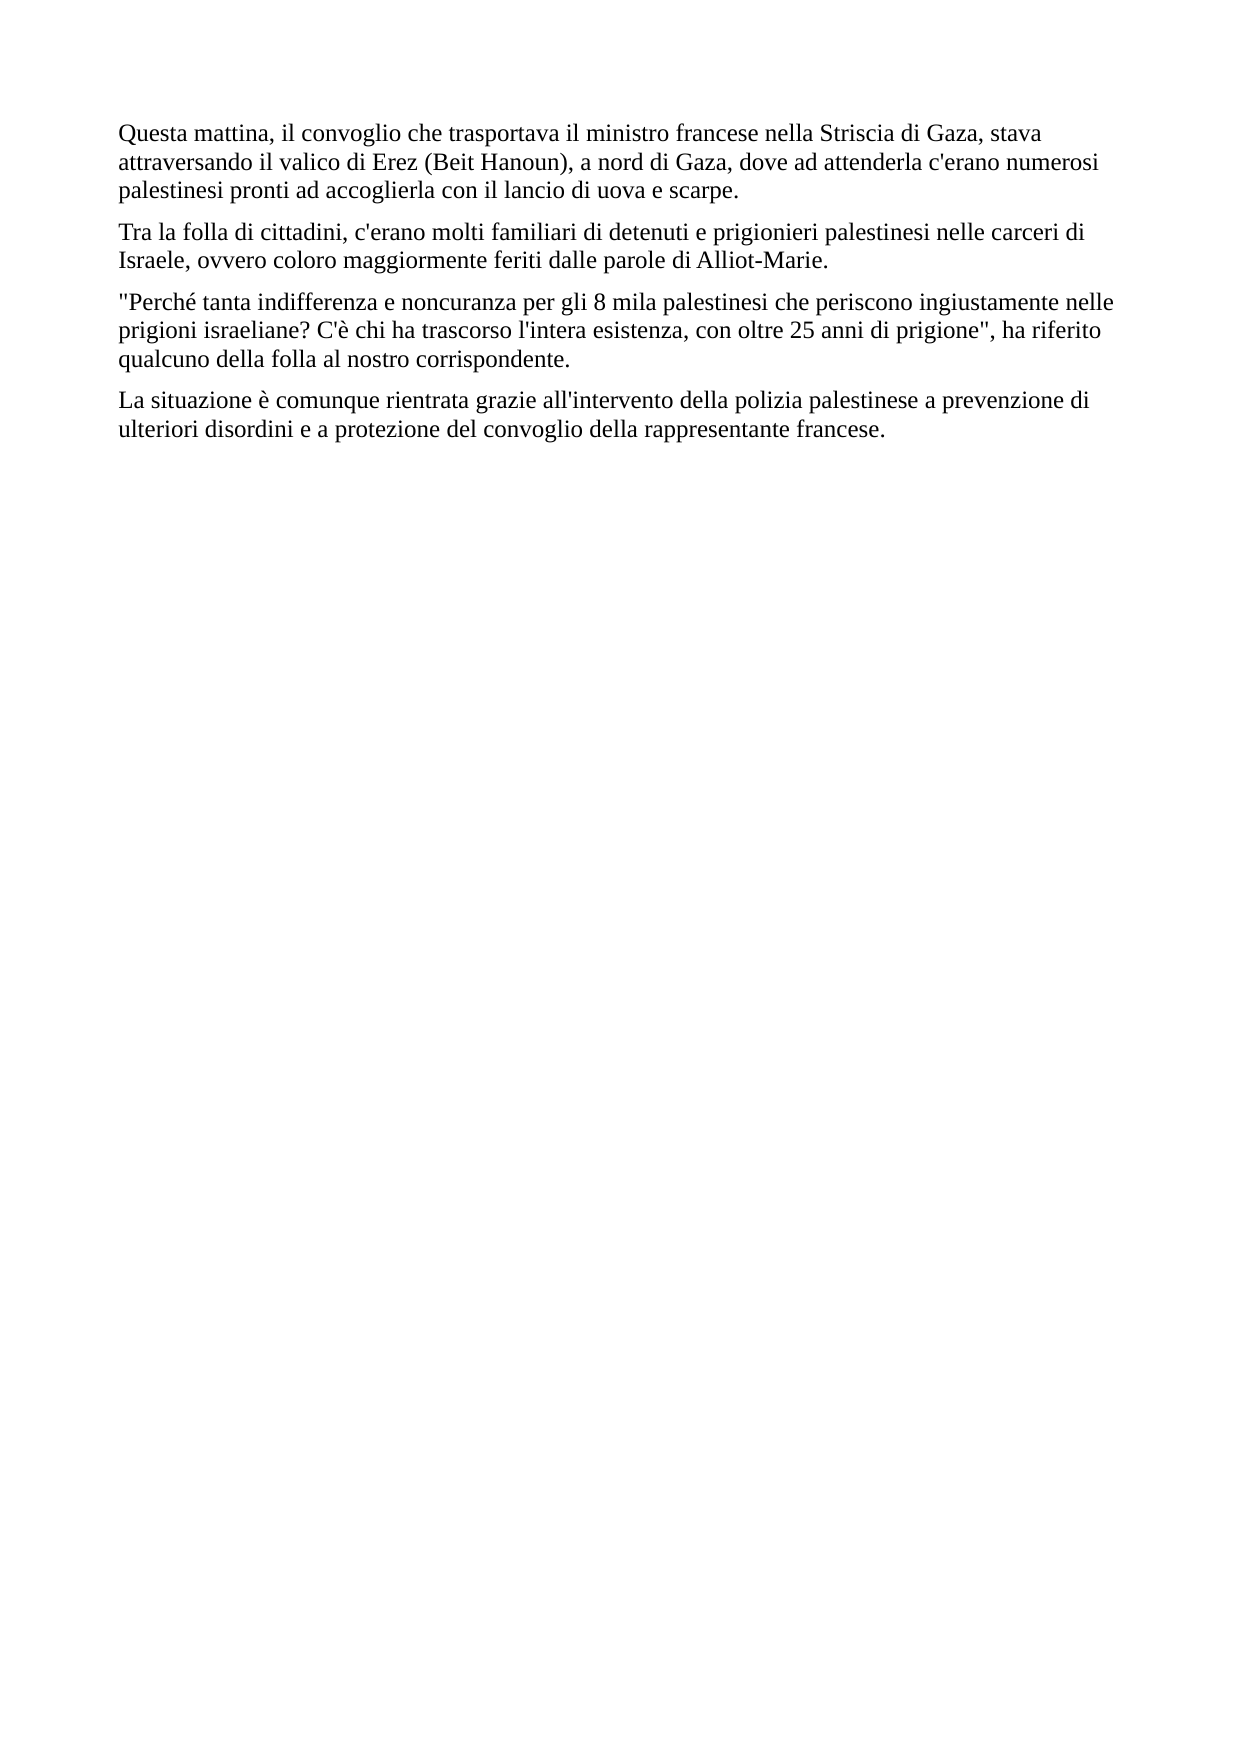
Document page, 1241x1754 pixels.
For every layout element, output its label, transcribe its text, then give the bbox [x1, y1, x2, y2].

text Tra la folla di cittadini, c'erano molti familiari di detenuti e prigionieri palestinesi nelle carceri di Israele, ovvero coloro maggiormente feriti dalle parole di Alliot-Marie. [118, 217, 1122, 274]
text "Perché tanta indifferenza e noncuranza per gli 8 mila palestinesi che periscono ingiustamente nelle prigioni israeliane? C'è chi ha trascorso l'intera esistenza, con oltre 25 anni di prigione", ha riferito qualcuno della folla al nostro corrispondente. [118, 287, 1122, 373]
text La situazione è comunque rientrata grazie all'intervento della polizia palestinese a prevenzione di ulteriori disordini e a protezione del convoglio della rappresentante francese. [118, 386, 1122, 443]
text Questa mattina, il convoglio che trasportava il ministro francese nella Striscia di Gaza, stava attraversando il valico di Erez (Beit Hanoun), a nord di Gaza, dove ad attenderla c'erano numerosi palestinesi pronti ad accoglierla con il lancio di uova e scarpe. [118, 118, 1122, 204]
